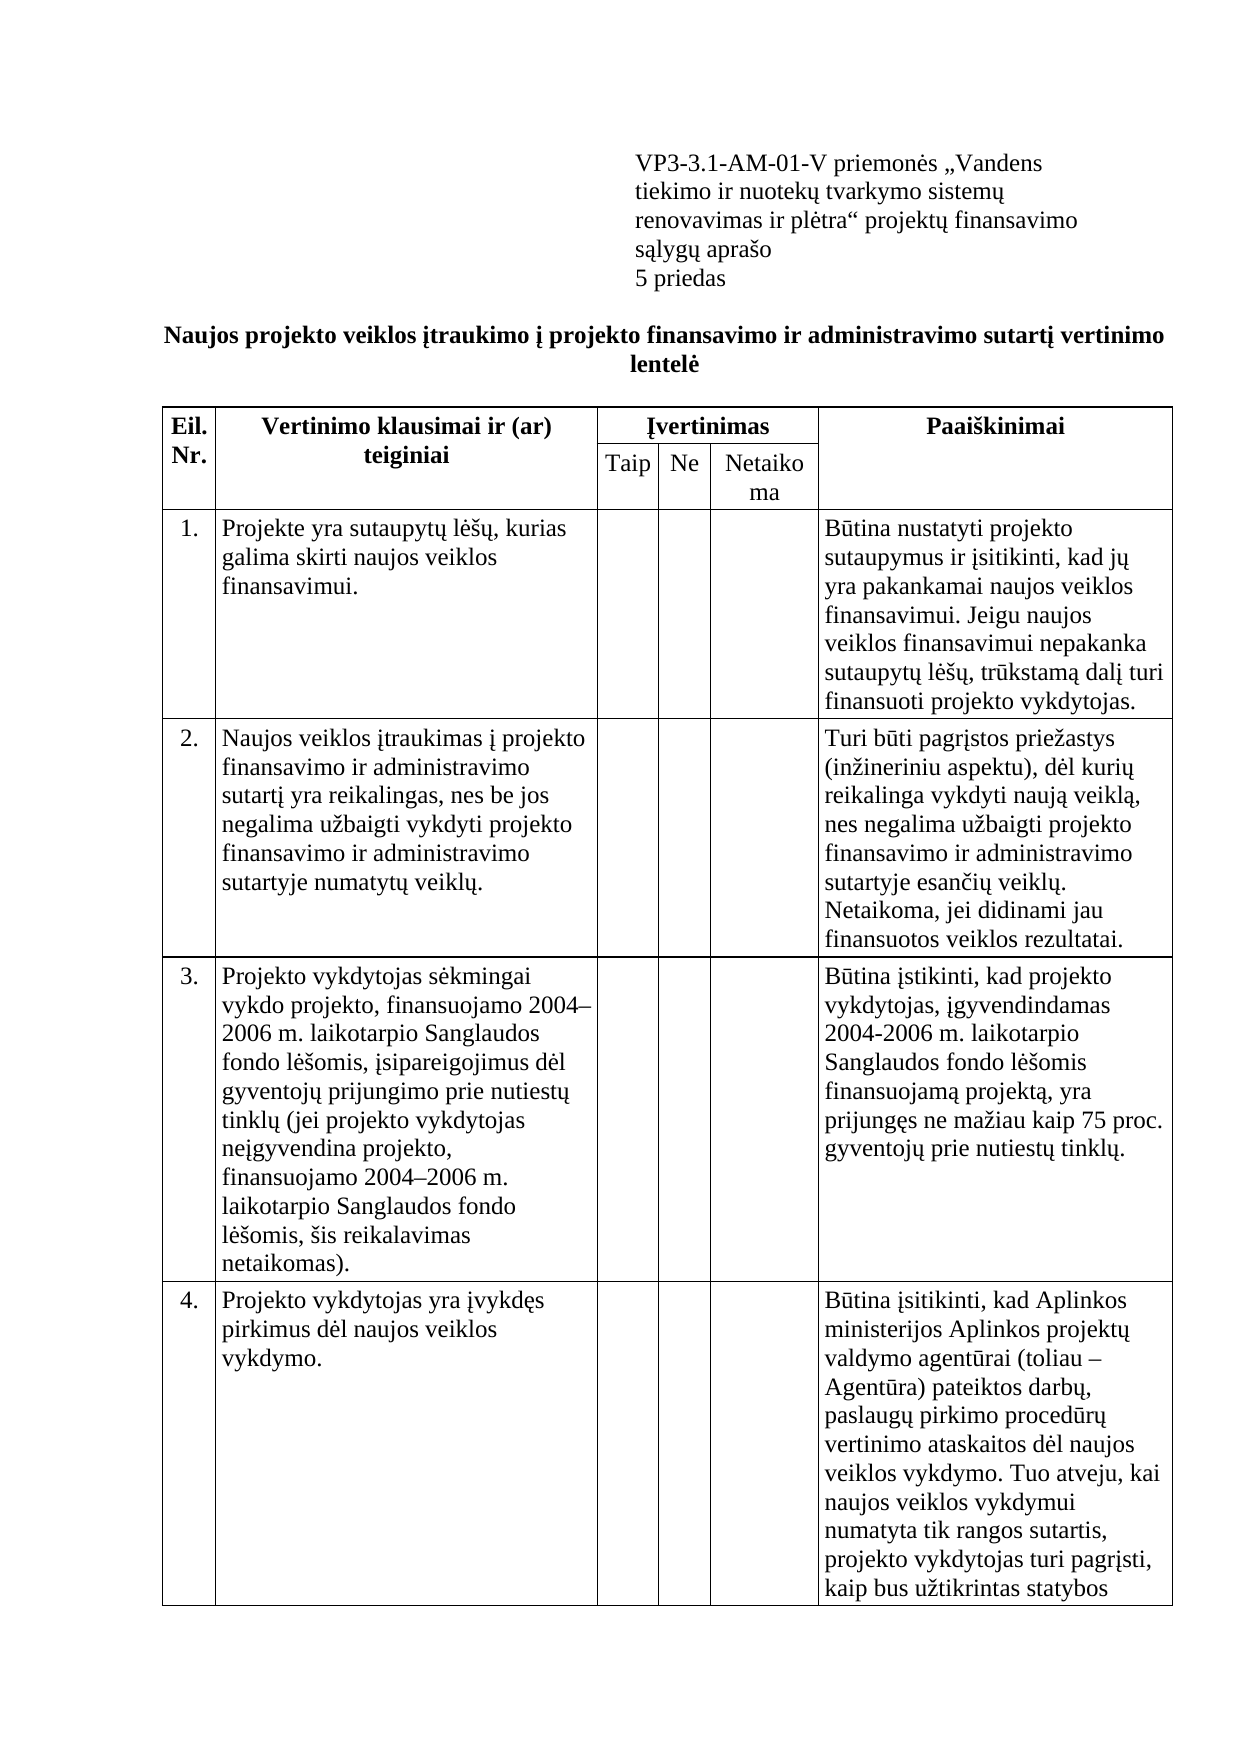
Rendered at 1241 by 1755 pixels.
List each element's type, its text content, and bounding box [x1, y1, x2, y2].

table_cell Netaikoma [711, 444, 818, 509]
table_header Paaiškinimai [819, 408, 1172, 509]
table_cell Naujos veiklos įtraukimas į projekto finansavimo ir administravimo sutartį yra reikalingas, nes be jos negalima užbaigti vykdyti projekto finansavimo ir administravimo sutartyje numatytų veiklų. [216, 719, 597, 956]
table_cell [598, 958, 658, 1281]
table_cell Projekto vykdytojas sėkmingai vykdo projekto, finansuojamo 2004–2006 m. laikotarpio Sanglaudos fondo lėšomis, įsipareigojimus dėl gyventojų prijungimo prie nutiestų tinklų (jei projekto vykdytojas neįgyvendina projekto, finansuojamo 2004–2006 m. laikotarpio Sanglaudos fondo lėšomis, šis reikalavimas netaikomas). [216, 958, 597, 1281]
table_cell Būtina nustatyti projekto sutaupymus ir įsitikinti, kad jų yra pakankamai naujos veiklos finansavimui. Jeigu naujos veiklos finansavimui nepakanka sutaupytų lėšų, trūkstamą dalį turi finansuoti projekto vykdytojas. [819, 510, 1172, 718]
table_cell [598, 1282, 658, 1605]
table_cell [659, 1282, 710, 1605]
text sąlygų aprašo [635, 234, 1166, 263]
table_cell [711, 1282, 818, 1605]
table_header Įvertinimas [598, 408, 818, 443]
table_cell Taip [598, 444, 658, 509]
table_cell Būtina įsitikinti, kad Aplinkos ministerijos Aplinkos projektų valdymo agentūrai (toliau – Agentūra) pateiktos darbų, paslaugų pirkimo procedūrų vertinimo ataskaitos dėl naujos veiklos vykdymo. Tuo atveju, kai naujos veiklos vykdymui numatyta tik rangos sutartis, projekto vykdytojas turi pagrįsti, kaip bus užtikrintas statybos [819, 1282, 1172, 1605]
table_cell [711, 719, 818, 956]
table_cell 4. [163, 1282, 215, 1605]
table_cell Projekto vykdytojas yra įvykdęs pirkimus dėl naujos veiklos vykdymo. [216, 1282, 597, 1605]
text tiekimo ir nuotekų tvarkymo sistemų [635, 176, 1166, 205]
table_cell [659, 958, 710, 1281]
table_cell 2. [163, 719, 215, 956]
table_cell [598, 510, 658, 718]
table_cell Būtina įstikinti, kad projekto vykdytojas, įgyvendindamas 2004-2006 m. laikotarpio Sanglaudos fondo lėšomis finansuojamą projektą, yra prijungęs ne mažiau kaip 75 proc. gyventojų prie nutiestų tinklų. [819, 958, 1172, 1281]
table_header Eil. Nr. [163, 408, 215, 509]
table_cell [711, 510, 818, 718]
table_header Vertinimo klausimai ir (ar) teiginiai [216, 408, 597, 509]
table_cell Ne [659, 444, 710, 509]
table_cell [711, 958, 818, 1281]
table_cell 1. [163, 510, 215, 718]
table_cell [598, 719, 658, 956]
text renovavimas ir plėtra“ projektų finansavimo [635, 205, 1166, 234]
table_cell [659, 510, 710, 718]
table_cell Projekte yra sutaupytų lėšų, kurias galima skirti naujos veiklos finansavimui. [216, 510, 597, 718]
table_cell Turi būti pagrįstos priežastys (inžineriniu aspektu), dėl kurių reikalinga vykdyti naują veiklą, nes negalima užbaigti projekto finansavimo ir administravimo sutartyje esančių veiklų. Netaikoma, jei didinami jau finansuotos veiklos rezultatai. [819, 719, 1172, 956]
table_cell 3. [163, 958, 215, 1281]
table_cell [659, 719, 710, 956]
text Naujos projekto veiklos įtraukimo į projekto finansavimo ir administravimo sutartį vertinimo lentelė [162, 320, 1166, 378]
text VP3-3.1-AM-01-V priemonės „Vandens [635, 148, 1166, 176]
text 5 priedas [635, 263, 1166, 291]
